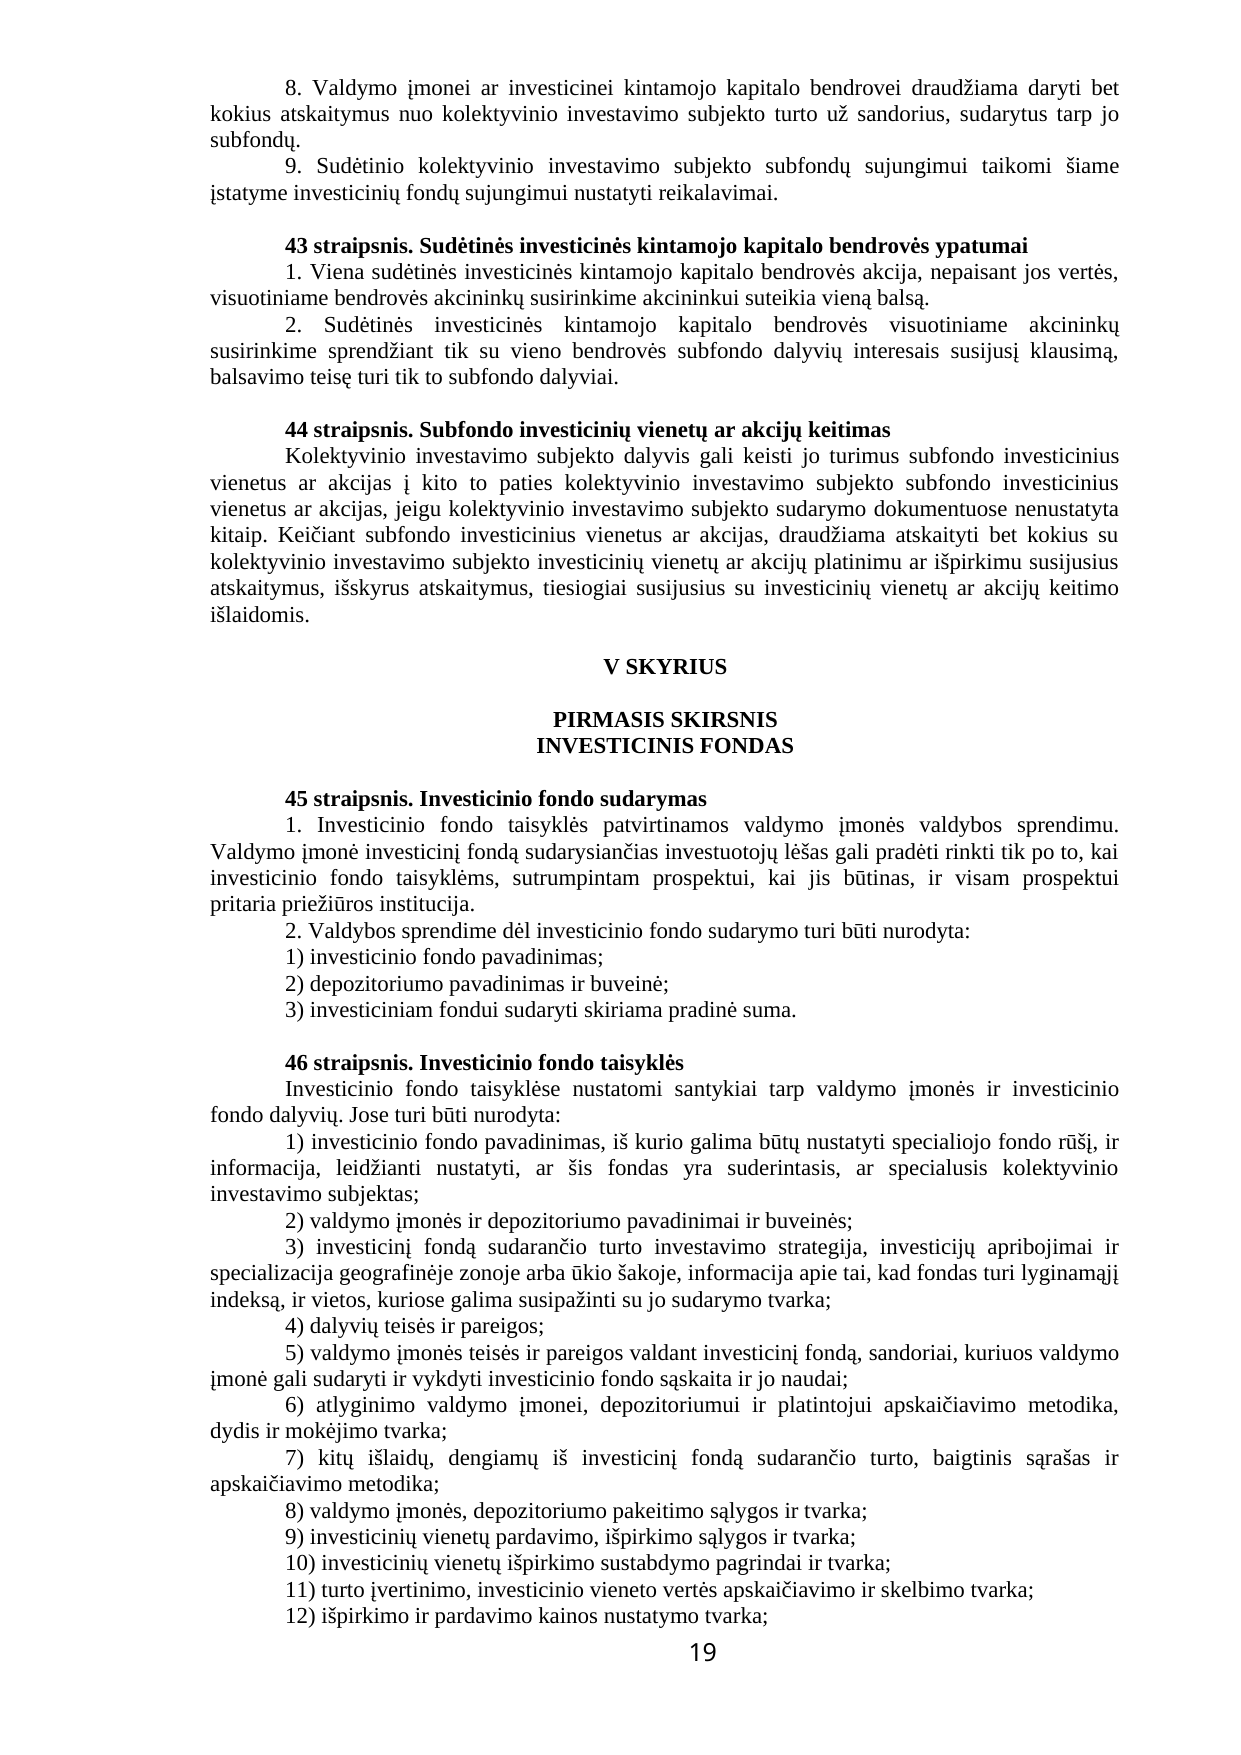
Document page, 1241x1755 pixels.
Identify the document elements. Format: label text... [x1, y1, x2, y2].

text 1. Viena sudėtinės investicinės kintamojo kapitalo bendrovės akcija, nepaisant jos vertės, visuotiniame bendrovės akcininkų susirinkime akcininkui suteikia vieną balsą. [210, 258, 1120, 311]
text 44 straipsnis. Subfondo investicinių vienetų ar akcijų keitimas [210, 416, 1120, 442]
text 46 straipsnis. Investicinio fondo taisyklės [210, 1049, 1120, 1075]
text 2) valdymo įmonės ir depozitoriumo pavadinimai ir buveinės; [210, 1207, 1120, 1233]
text 45 straipsnis. Investicinio fondo sudarymas [210, 785, 1120, 811]
text 2. Sudėtinės investicinės kintamojo kapitalo bendrovės visuotiniame akcininkų susirinkime sprendžiant tik su vieno bendrovės subfondo dalyvių interesais susijusį klausimą, balsavimo teisę turi tik to subfondo dalyviai. [210, 311, 1120, 390]
text Investicinio fondo taisyklėse nustatomi santykiai tarp valdymo įmonės ir investicinio fondo dalyvių. Jose turi būti nurodyta: [210, 1075, 1120, 1128]
text Investicinis fondas [210, 732, 1120, 759]
text 2. Valdybos sprendime dėl investicinio fondo sudarymo turi būti nurodyta: [210, 917, 1120, 943]
text 3) investiciniam fondui sudaryti skiriama pradinė suma. [210, 996, 1120, 1022]
subtitle PIRMASIS SKIRSNIS [210, 706, 1120, 732]
text 10) investicinių vienetų išpirkimo sustabdymo pagrindai ir tvarka; [210, 1549, 1120, 1576]
text Kolektyvinio investavimo subjekto dalyvis gali keisti jo turimus subfondo investicinius vienetus ar akcijas į kito to paties kolektyvinio investavimo subjekto subfondo investicinius vienetus ar akcijas, jeigu kolektyvinio investavimo subjekto sudarymo dokumentuose nenustatyta kitaip. Keičiant subfondo investicinius vienetus ar akcijas, draudžiama atskaityti bet kokius su kolektyvinio investavimo subjekto investicinių vienetų ar akcijų platinimu ar išpirkimu susijusius atskaitymus, išskyrus atskaitymus, tiesiogiai susijusius su investicinių vienetų ar akcijų keitimo išlaidomis. [210, 442, 1120, 627]
text 9) investicinių vienetų pardavimo, išpirkimo sąlygos ir tvarka; [210, 1523, 1120, 1549]
text 8) valdymo įmonės, depozitoriumo pakeitimo sąlygos ir tvarka; [210, 1497, 1120, 1523]
text V SKYRIUS [210, 653, 1120, 680]
text 3) investicinį fondą sudarančio turto investavimo strategija, investicijų apribojimai ir specializacija geografinėje zonoje arba ūkio šakoje, informacija apie tai, kad fondas turi lyginamąjį indeksą, ir vietos, kuriose galima susipažinti su jo sudarymo tvarka; [210, 1233, 1120, 1312]
text 1) investicinio fondo pavadinimas; [210, 943, 1120, 969]
text 4) dalyvių teisės ir pareigos; [210, 1312, 1120, 1338]
text 9. Sudėtinio kolektyvinio investavimo subjekto subfondų sujungimui taikomi šiame įstatyme investicinių fondų sujungimui nustatyti reikalavimai. [210, 153, 1120, 205]
text 1. Investicinio fondo taisyklės patvirtinamos valdymo įmonės valdybos sprendimu. Valdymo įmonė investicinį fondą sudarysiančias investuotojų lėšas gali pradėti rinkti tik po to, kai investicinio fondo taisyklėms, sutrumpintam prospektui, kai jis būtinas, ir visam prospektui pritaria priežiūros institucija. [210, 811, 1120, 917]
text 5) valdymo įmonės teisės ir pareigos valdant investicinį fondą, sandoriai, kuriuos valdymo įmonė gali sudaryti ir vykdyti investicinio fondo sąskaita ir jo naudai; [210, 1338, 1120, 1391]
text 8. Valdymo įmonei ar investicinei kintamojo kapitalo bendrovei draudžiama daryti bet kokius atskaitymus nuo kolektyvinio investavimo subjekto turto už sandorius, sudarytus tarp jo subfondų. [210, 73, 1120, 153]
text 6) atlyginimo valdymo įmonei, depozitoriumui ir platintojui apskaičiavimo metodika, dydis ir mokėjimo tvarka; [210, 1391, 1120, 1444]
text 43 straipsnis. Sudėtinės investicinės kintamojo kapitalo bendrovės ypatumai [210, 232, 1120, 258]
text 11) turto įvertinimo, investicinio vieneto vertės apskaičiavimo ir skelbimo tvarka; [210, 1576, 1120, 1602]
text 2) depozitoriumo pavadinimas ir buveinė; [210, 969, 1120, 996]
text 7) kitų išlaidų, dengiamų iš investicinį fondą sudarančio turto, baigtinis sąrašas ir apskaičiavimo metodika; [210, 1444, 1120, 1497]
text 12) išpirkimo ir pardavimo kainos nustatymo tvarka; [210, 1602, 1120, 1628]
text 1) investicinio fondo pavadinimas, iš kurio galima būtų nustatyti specialiojo fondo rūšį, ir informacija, leidžianti nustatyti, ar šis fondas yra suderintasis, ar specialusis kolektyvinio investavimo subjektas; [210, 1128, 1120, 1207]
